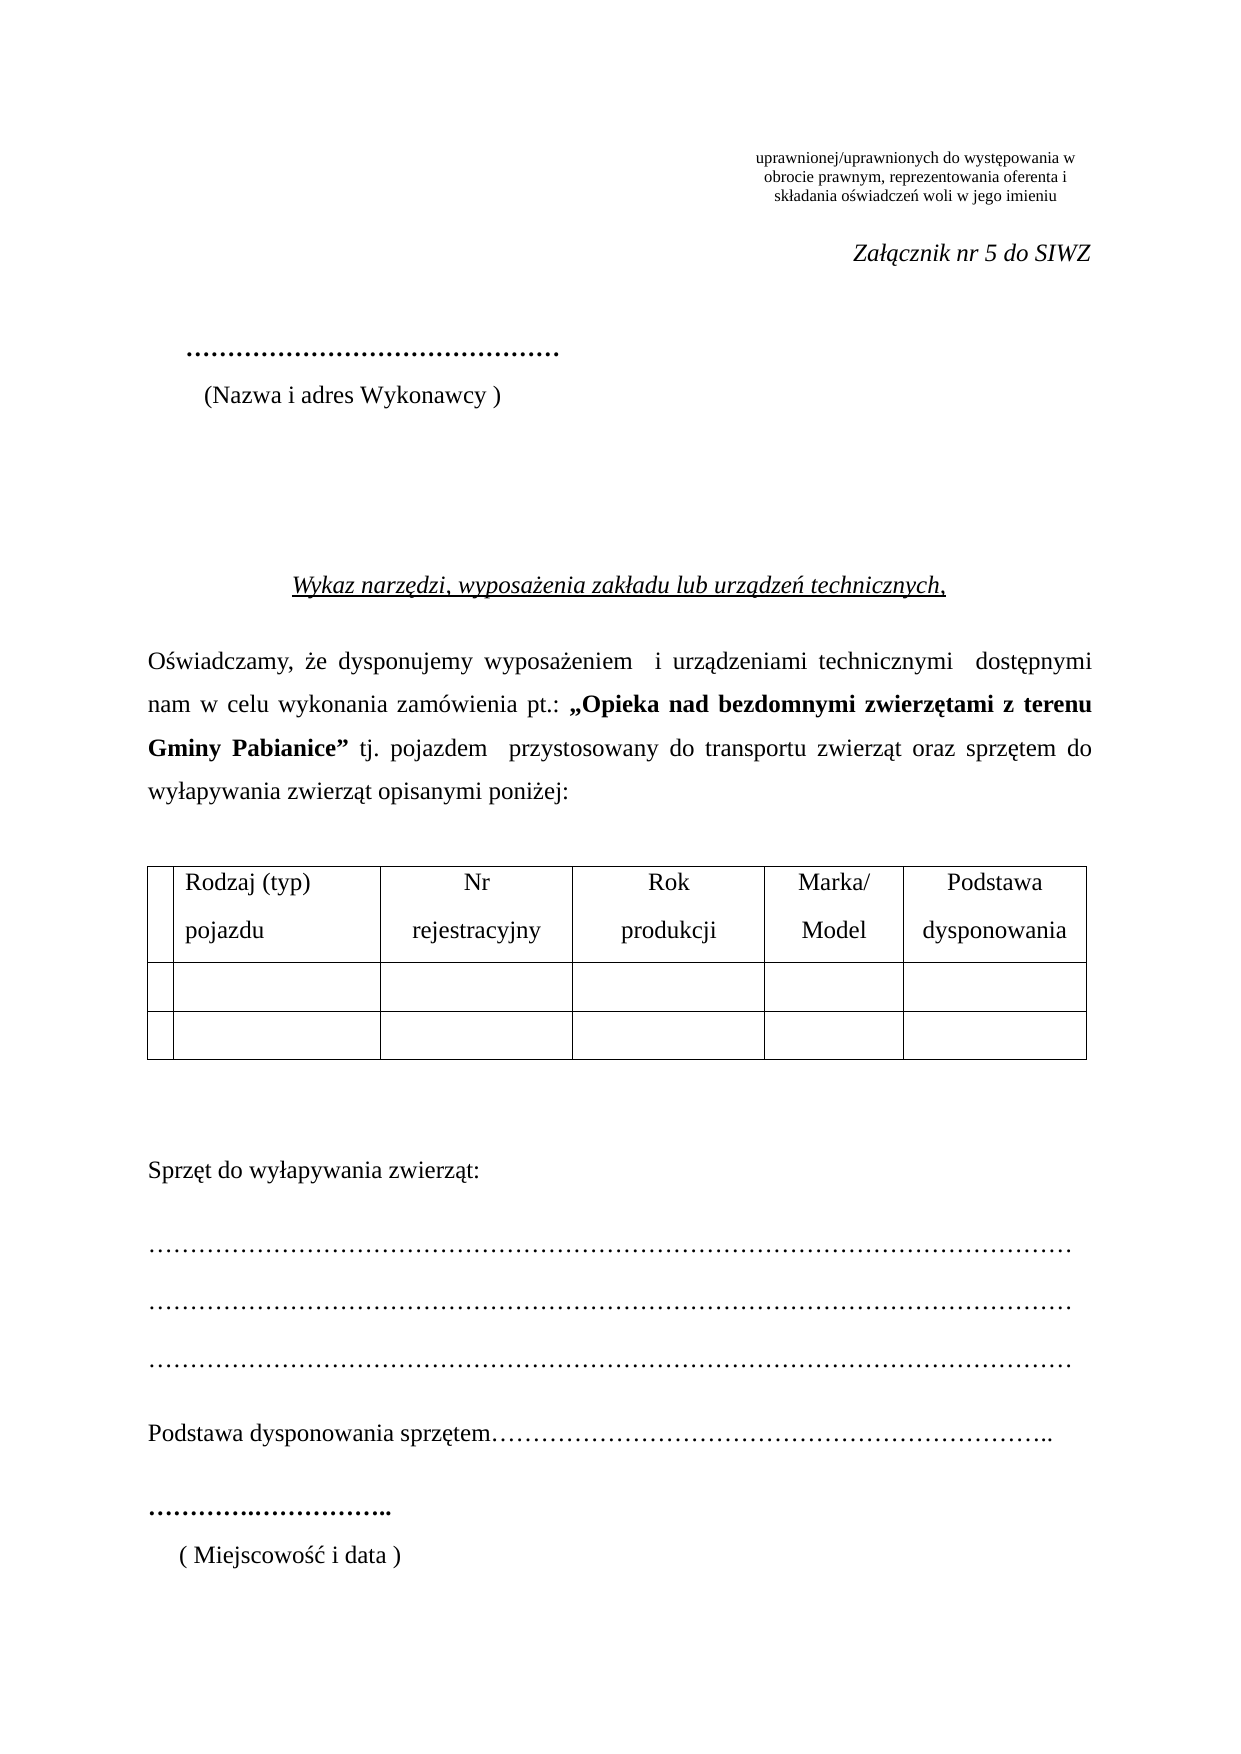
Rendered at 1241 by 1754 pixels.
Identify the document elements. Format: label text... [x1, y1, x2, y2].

table_cell [381, 963, 572, 1011]
table_cell [765, 963, 903, 1011]
table_header Nr rejestracyjny [381, 867, 572, 962]
text Załącznik nr 5 do SIWZ [148, 238, 1093, 267]
table_cell [765, 1012, 903, 1059]
text Sprzęt do wyłapywania zwierząt: [148, 1155, 1093, 1183]
table_cell [381, 1012, 572, 1059]
table_header Marka/ Model [765, 867, 903, 962]
table_cell [174, 1012, 380, 1059]
text ……………………………………… [185, 333, 1093, 362]
text Wykaz narzędzi, wyposażenia zakładu lub urządzeń technicznych, [148, 570, 1093, 599]
text (Nazwa i adres Wykonawcy ) [185, 381, 1093, 409]
table_cell [573, 963, 764, 1011]
table_header Rok produkcji [573, 867, 764, 962]
table_header Podstawa dysponowania [904, 867, 1086, 962]
text ………….…………….. [148, 1492, 1093, 1521]
table_cell [573, 1012, 764, 1059]
table_cell [148, 1012, 173, 1059]
text Oświadczamy, że dysponujemy wyposażeniem i urządzeniami technicznymi dostępnymi nam w celu wykonania zamówienia pt.: „Opieka nad bezdomnymi zwierzętami z terenu Gminy Pabianice” tj. pojazdem przystosowany do transportu zwierząt oraz sprzętem do wyłapywania zwierząt opisanymi poniżej: [148, 646, 1093, 804]
table_cell [904, 1012, 1086, 1059]
table_cell [174, 963, 380, 1011]
text Podstawa dysponowania sprzętem………………………………………………………….. [148, 1418, 1093, 1447]
table_cell [904, 963, 1086, 1011]
text ……………………………………………………………………………………………………………………………………………………………………………………………………………………………………………………………………………………………………… [148, 1229, 1093, 1373]
table_cell [148, 963, 173, 1011]
text uprawnionej/uprawnionych do występowania w obrocie prawnym, reprezentowania oferenta i składania oświadczeń woli w jego imieniu [738, 148, 1093, 205]
table_header Rodzaj (typ) pojazdu [174, 867, 380, 962]
text ( Miejscowość i data ) [148, 1540, 1093, 1568]
table_header [148, 867, 173, 962]
